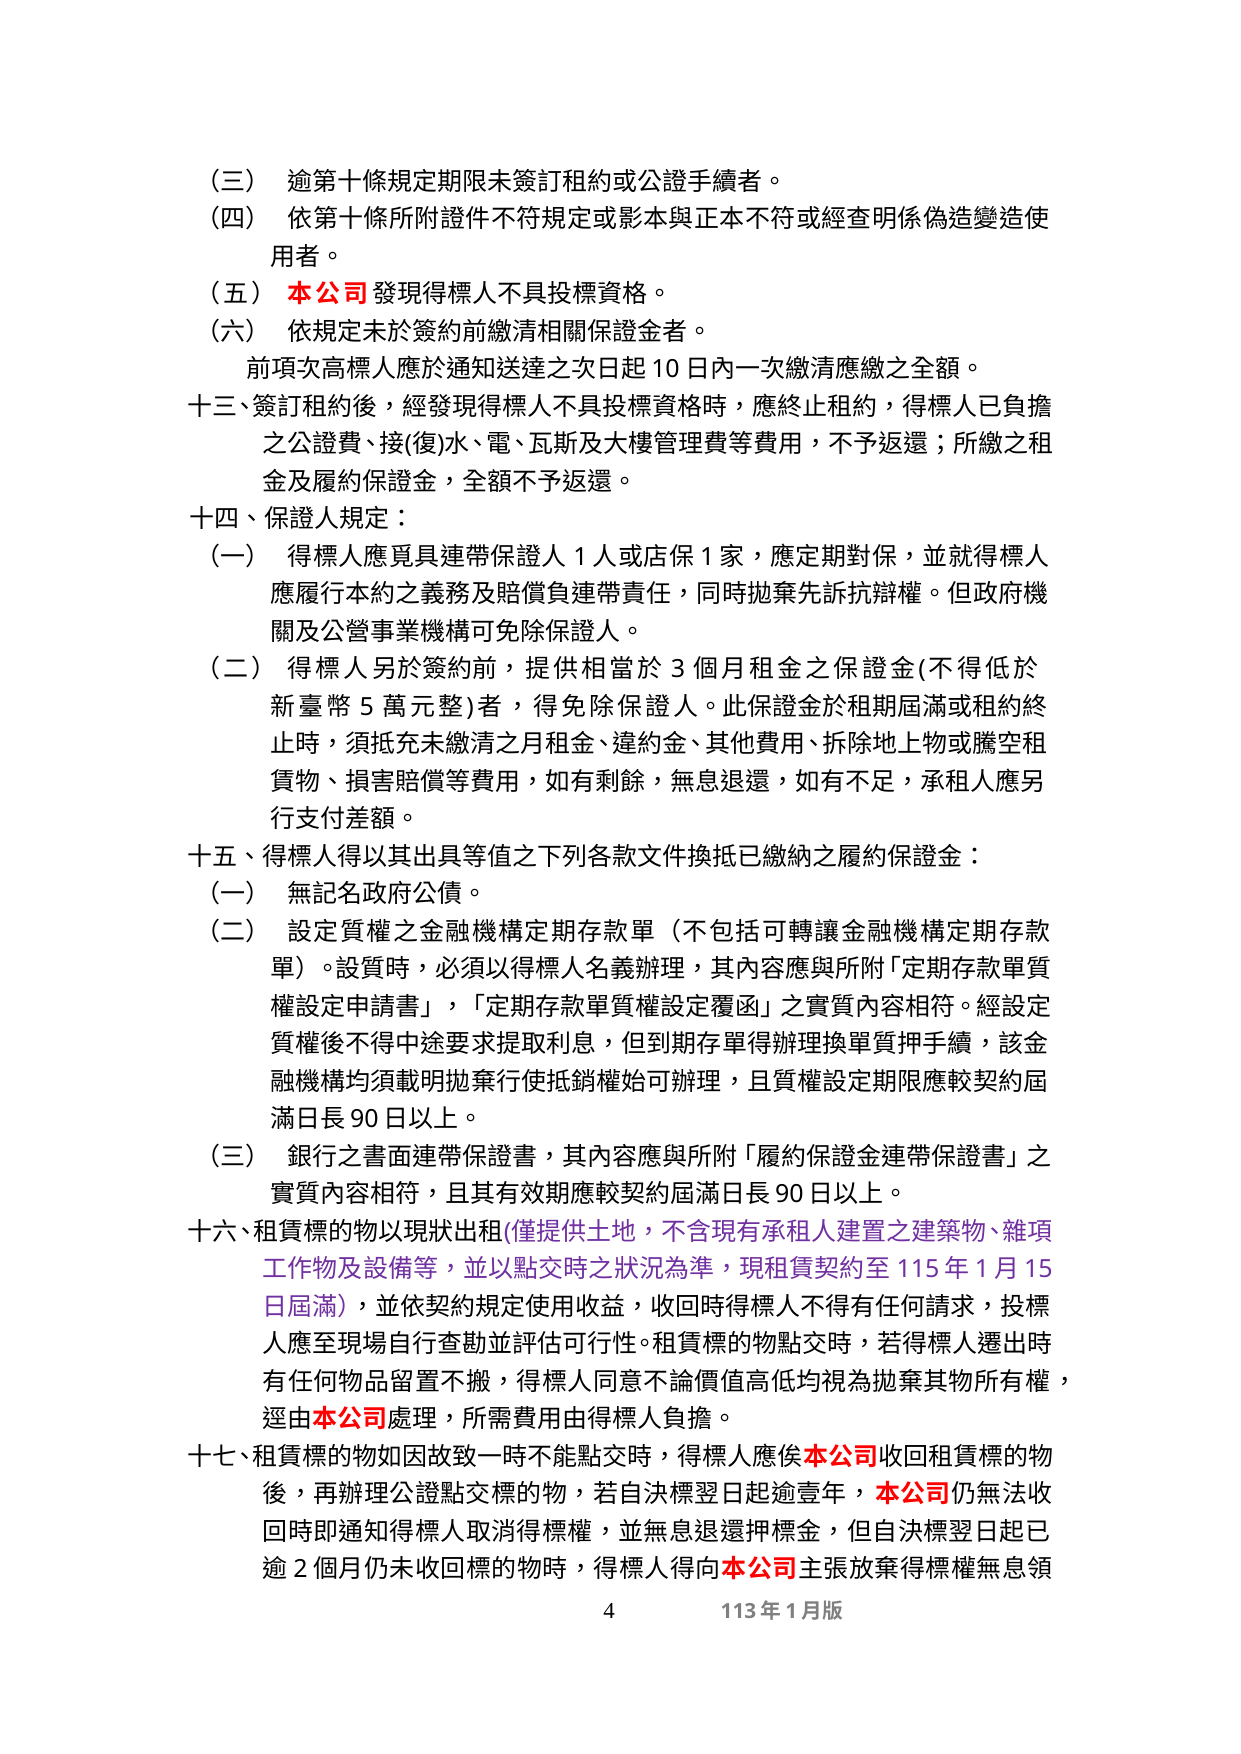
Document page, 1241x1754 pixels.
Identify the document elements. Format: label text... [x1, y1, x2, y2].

text 十四、保證人規定： [189, 497, 1053, 535]
list 得標人另於簽約前，提供相當於3個月租金之保證金(不得低於新臺幣5萬元整)者，得免除保證人。此保證金於租期屆滿或租約終止時，須抵充未繳清之月租金、違約金、其他費用、拆除地上物或騰空租賃物、損害賠償等費用，如有剩餘，無息退還，如有不足，承租人應另行支付差額。 [195, 647, 1047, 835]
text 十六、租賃標的物以現狀出租(僅提供土地，不含現有承租人建置之建築物、雜項工作物及設備等，並以點交時之狀況為準，現租賃契約至115年1月15日屆滿），並依契約規定使用收益，收回時得標人不得有任何請求，投標人應至現場自行查勘並評估可行性。租賃標的物點交時，若得標人遷出時有任何物品留置不搬，得標人同意不論價值高低均視為拋棄其物所有權，逕由本公司處理，所需費用由得標人負擔。 [187, 1210, 1053, 1435]
list 逾第十條規定期限未簽訂租約或公證手續者。 [195, 160, 1051, 197]
text 十五、得標人得以其出具等值之下列各款文件換抵已繳納之履約保證金： [187, 835, 1053, 872]
list 無記名政府公債。 [195, 872, 1051, 910]
list 依規定未於簽約前繳清相關保證金者。 [195, 310, 1051, 347]
list 設定質權之金融機構定期存款單（不包括可轉讓金融機構定期存款單）。設質時，必須以得標人名義辦理，其內容應與所附「定期存款單質權設定申請書」，「定期存款單質權設定覆函」之實質內容相符。經設定質權後不得中途要求提取利息，但到期存單得辦理換單質押手續，該金融機構均須載明拋棄行使抵銷權始可辦理，且質權設定期限應較契約屆滿日長90日以上。 [195, 910, 1051, 1135]
text 十七、租賃標的物如因故致一時不能點交時，得標人應俟本公司收回租賃標的物後，再辦理公證點交標的物，若自決標翌日起逾壹年，本公司仍無法收回時即通知得標人取消得標權，並無息退還押標金，但自決標翌日起已逾2個月仍未收回標的物時，得標人得向本公司主張放棄得標權無息領 [187, 1435, 1053, 1585]
list 得標人應覓具連帶保證人1人或店保1家，應定期對保，並就得標人應履行本約之義務及賠償負連帶責任，同時拋棄先訴抗辯權。但政府機關及公營事業機構可免除保證人。 [195, 535, 1051, 647]
list 依第十條所附證件不符規定或影本與正本不符或經查明係偽造變造使用者。 [195, 197, 1051, 272]
text 前項次高標人應於通知送達之次日起10日內一次繳清應繳之全額。 [246, 347, 1053, 385]
list 銀行之書面連帶保證書，其內容應與所附「履約保證金連帶保證書」之實質內容相符，且其有效期應較契約屆滿日長90日以上。 [195, 1135, 1051, 1210]
text 十三、簽訂租約後，經發現得標人不具投標資格時，應終止租約，得標人已負擔之公證費、接(復)水、電、瓦斯及大樓管理費等費用，不予返還；所繳之租金及履約保證金，全額不予返還。 [187, 385, 1053, 497]
list 本公司發現得標人不具投標資格。 [195, 272, 1051, 310]
